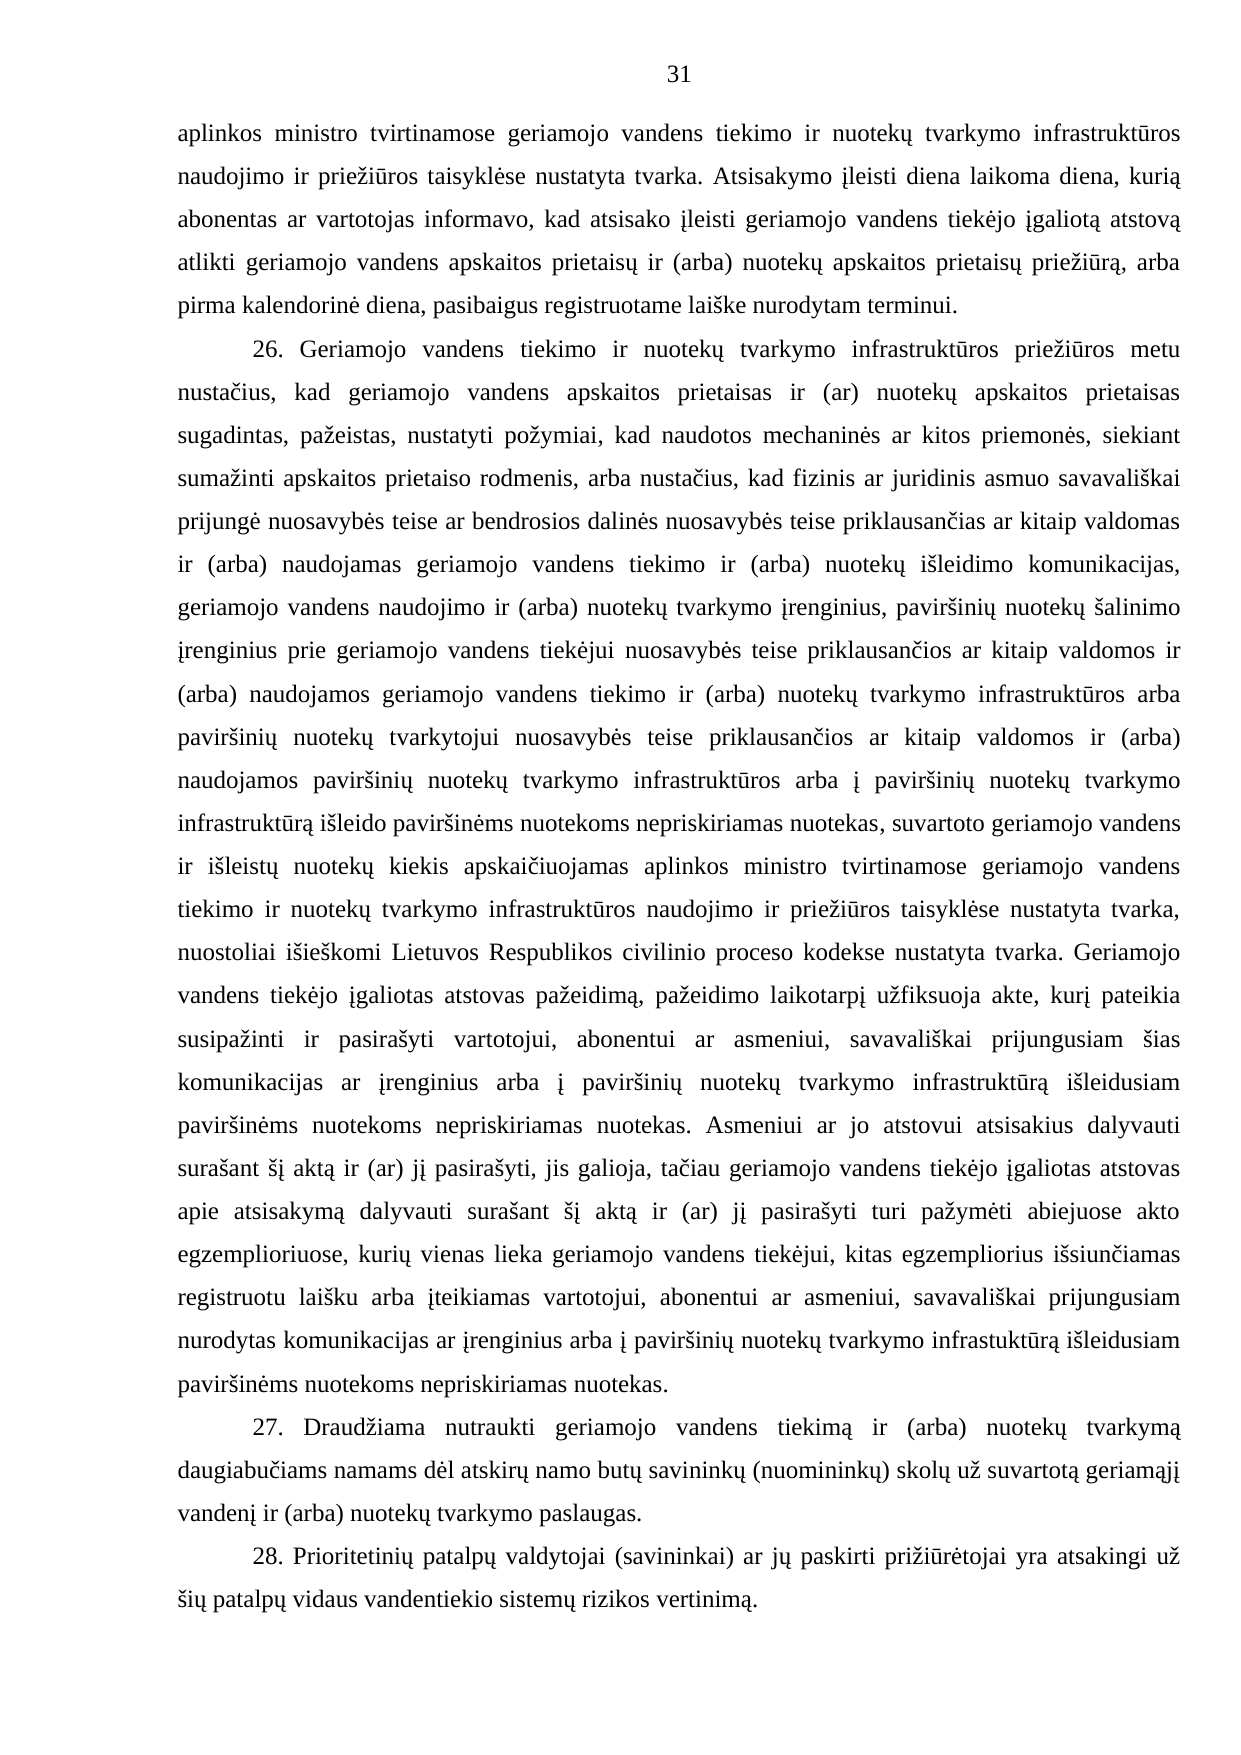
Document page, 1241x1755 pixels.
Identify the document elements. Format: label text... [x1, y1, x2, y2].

text aplinkos ministro tvirtinamose geriamojo vandens tiekimo ir nuotekų tvarkymo infrastruktūros naudojimo ir priežiūros taisyklėse nustatyta tvarka. Atsisakymo įleisti diena laikoma diena, kurią abonentas ar vartotojas informavo, kad atsisako įleisti geriamojo vandens tiekėjo įgaliotą atstovą atlikti geriamojo vandens apskaitos prietaisų ir (arba) nuotekų apskaitos prietaisų priežiūrą, arba pirma kalendorinė diena, pasibaigus registruotame laiške nurodytam terminui. [177, 118, 1181, 319]
text 28. Prioritetinių patalpų valdytojai (savininkai) ar jų paskirti prižiūrėtojai yra atsakingi už šių patalpų vidaus vandentiekio sistemų rizikos vertinimą. [177, 1541, 1181, 1613]
text 26. Geriamojo vandens tiekimo ir nuotekų tvarkymo infrastruktūros priežiūros metu nustačius, kad geriamojo vandens apskaitos prietaisas ir (ar) nuotekų apskaitos prietaisas sugadintas, pažeistas, nustatyti požymiai, kad naudotos mechaninės ar kitos priemonės, siekiant sumažinti apskaitos prietaiso rodmenis, arba nustačius, kad fizinis ar juridinis asmuo savavališkai prijungė nuosavybės teise ar bendrosios dalinės nuosavybės teise priklausančias ar kitaip valdomas ir (arba) naudojamas geriamojo vandens tiekimo ir (arba) nuotekų išleidimo komunikacijas, geriamojo vandens naudojimo ir (arba) nuotekų tvarkymo įrenginius, paviršinių nuotekų šalinimo įrenginius prie geriamojo vandens tiekėjui nuosavybės teise priklausančios ar kitaip valdomos ir (arba) naudojamos geriamojo vandens tiekimo ir (arba) nuotekų tvarkymo infrastruktūros arba paviršinių nuotekų tvarkytojui nuosavybės teise priklausančios ar kitaip valdomos ir (arba) naudojamos paviršinių nuotekų tvarkymo infrastruktūros arba į paviršinių nuotekų tvarkymo infrastruktūrą išleido paviršinėms nuotekoms nepriskiriamas nuotekas, suvartoto geriamojo vandens ir išleistų nuotekų kiekis apskaičiuojamas aplinkos ministro tvirtinamose geriamojo vandens tiekimo ir nuotekų tvarkymo infrastruktūros naudojimo ir priežiūros taisyklėse nustatyta tvarka, nuostoliai išieškomi Lietuvos Respublikos civilinio proceso kodekse nustatyta tvarka. Geriamojo vandens tiekėjo įgaliotas atstovas pažeidimą, pažeidimo laikotarpį užfiksuoja akte, kurį pateikia susipažinti ir pasirašyti vartotojui, abonentui ar asmeniui, savavališkai prijungusiam šias komunikacijas ar įrenginius arba į paviršinių nuotekų tvarkymo infrastruktūrą išleidusiam paviršinėms nuotekoms nepriskiriamas nuotekas. Asmeniui ar jo atstovui atsisakius dalyvauti surašant šį aktą ir (ar) jį pasirašyti, jis galioja, tačiau geriamojo vandens tiekėjo įgaliotas atstovas apie atsisakymą dalyvauti surašant šį aktą ir (ar) jį pasirašyti turi pažymėti abiejuose akto egzemplioriuose, kurių vienas lieka geriamojo vandens tiekėjui, kitas egzempliorius išsiunčiamas registruotu laišku arba įteikiamas vartotojui, abonentui ar asmeniui, savavališkai prijungusiam nurodytas komunikacijas ar įrenginius arba į paviršinių nuotekų tvarkymo infrastuktūrą išleidusiam paviršinėms nuotekoms nepriskiriamas nuotekas. [177, 334, 1181, 1397]
text 27. Draudžiama nutraukti geriamojo vandens tiekimą ir (arba) nuotekų tvarkymą daugiabučiams namams dėl atskirų namo butų savininkų (nuomininkų) skolų už suvartotą geriamąjį vandenį ir (arba) nuotekų tvarkymo paslaugas. [177, 1412, 1181, 1527]
